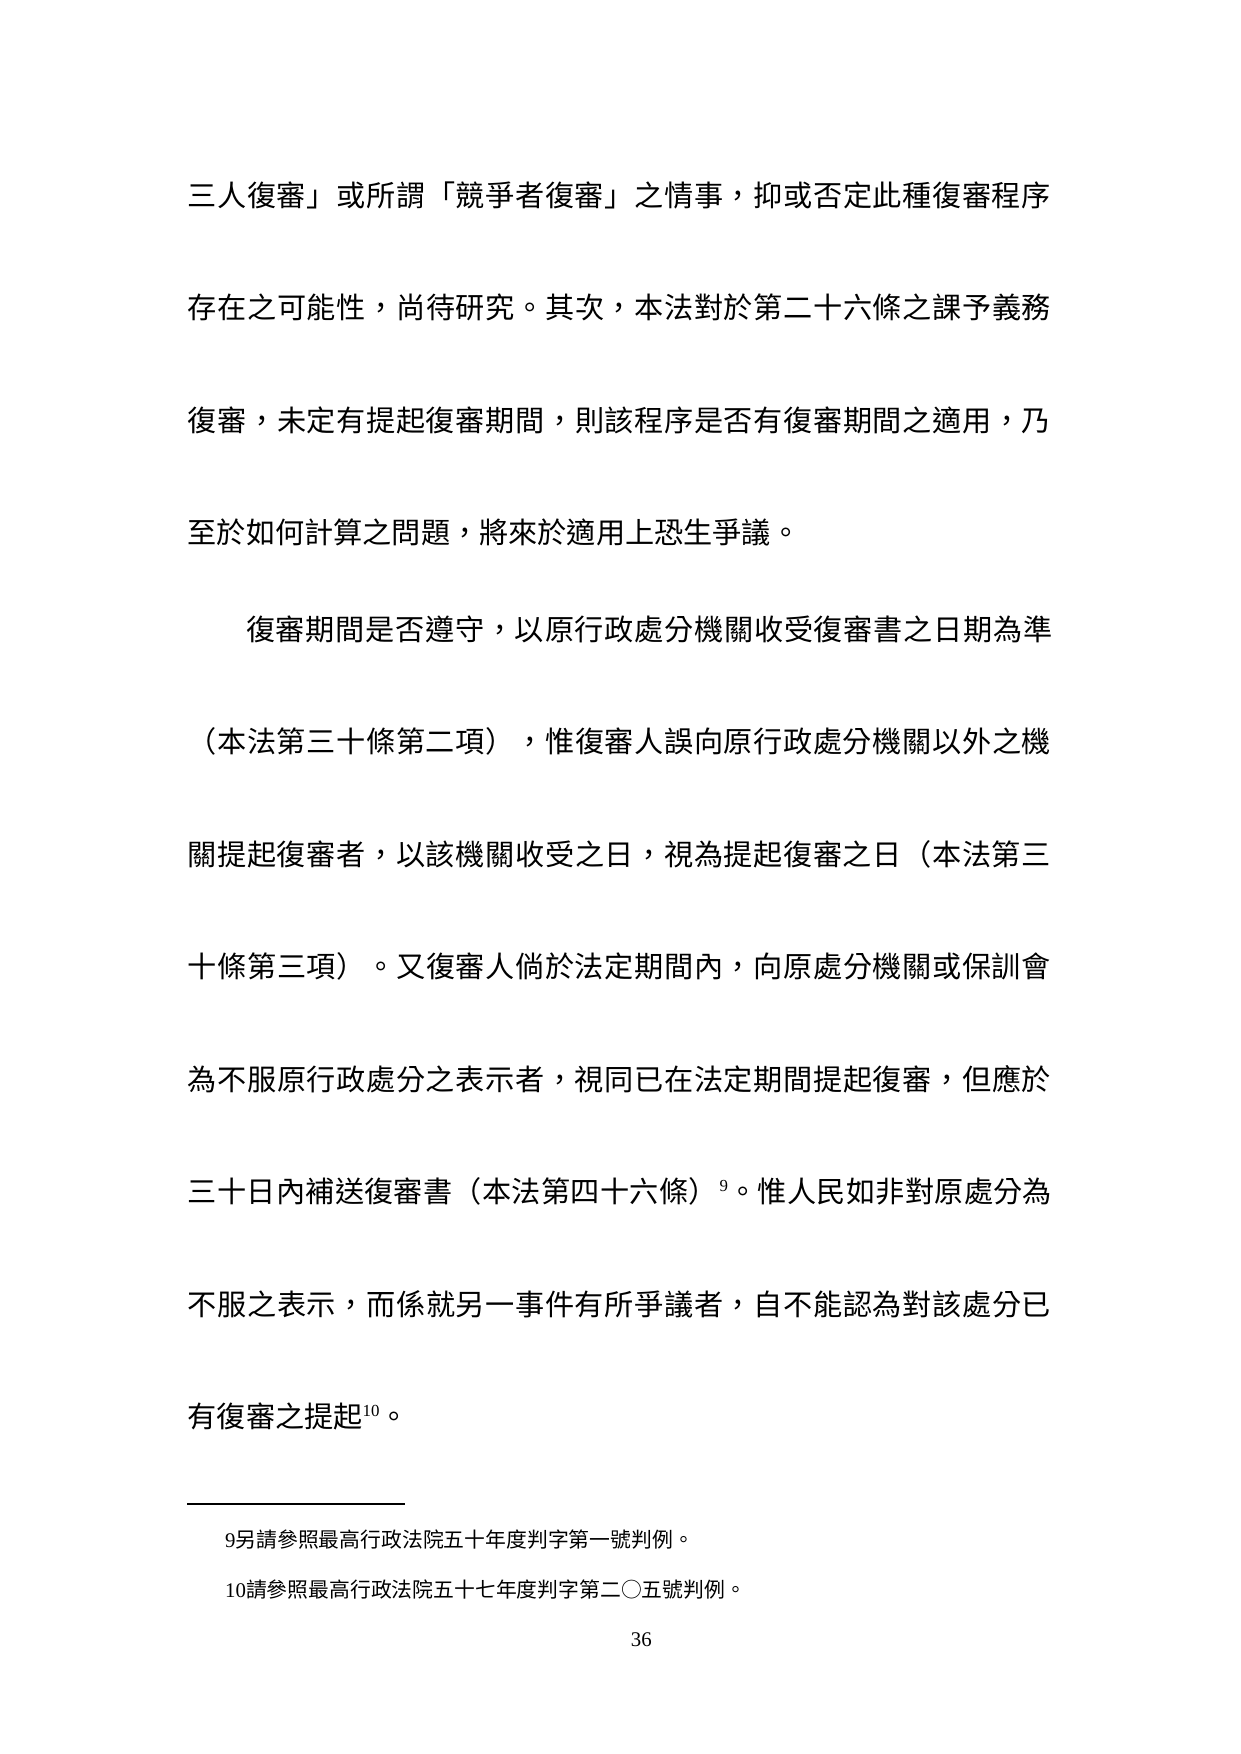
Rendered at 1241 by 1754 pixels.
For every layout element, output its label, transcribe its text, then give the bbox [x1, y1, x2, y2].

text 請參照最高行政法院五十七年度判字第二○五號判例。 [187, 1566, 1053, 1604]
text 復審期間是否遵守，以原行政處分機關收受復審書之日期為準（本法第三十條第二項），惟復審人誤向原行政處分機關以外之機關提起復審者，以該機關收受之日，視為提起復審之日（本法第三十條第三項）。又復審人倘於法定期間內，向原處分機關或保訓會為不服原行政處分之表示者，視同已在法定期間提起復審，但應於三十日內補送復審書（本法第四十六條）。惟人民如非對原處分為不服之表示，而係就另一事件有所爭議者，自不能認為對該處分已有復審之提起。 [187, 584, 1053, 1446]
text 另請參照最高行政法院五十年度判字第一號判例。 [187, 1516, 1053, 1554]
text 三人復審」或所謂「競爭者復審」之情事，抑或否定此種復審程序存在之可能性，尚待研究。其次，本法對於第二十六條之課予義務復審，未定有提起復審期間，則該程序是否有復審期間之適用，乃至於如何計算之問題，將來於適用上恐生爭議。 [187, 150, 1053, 562]
